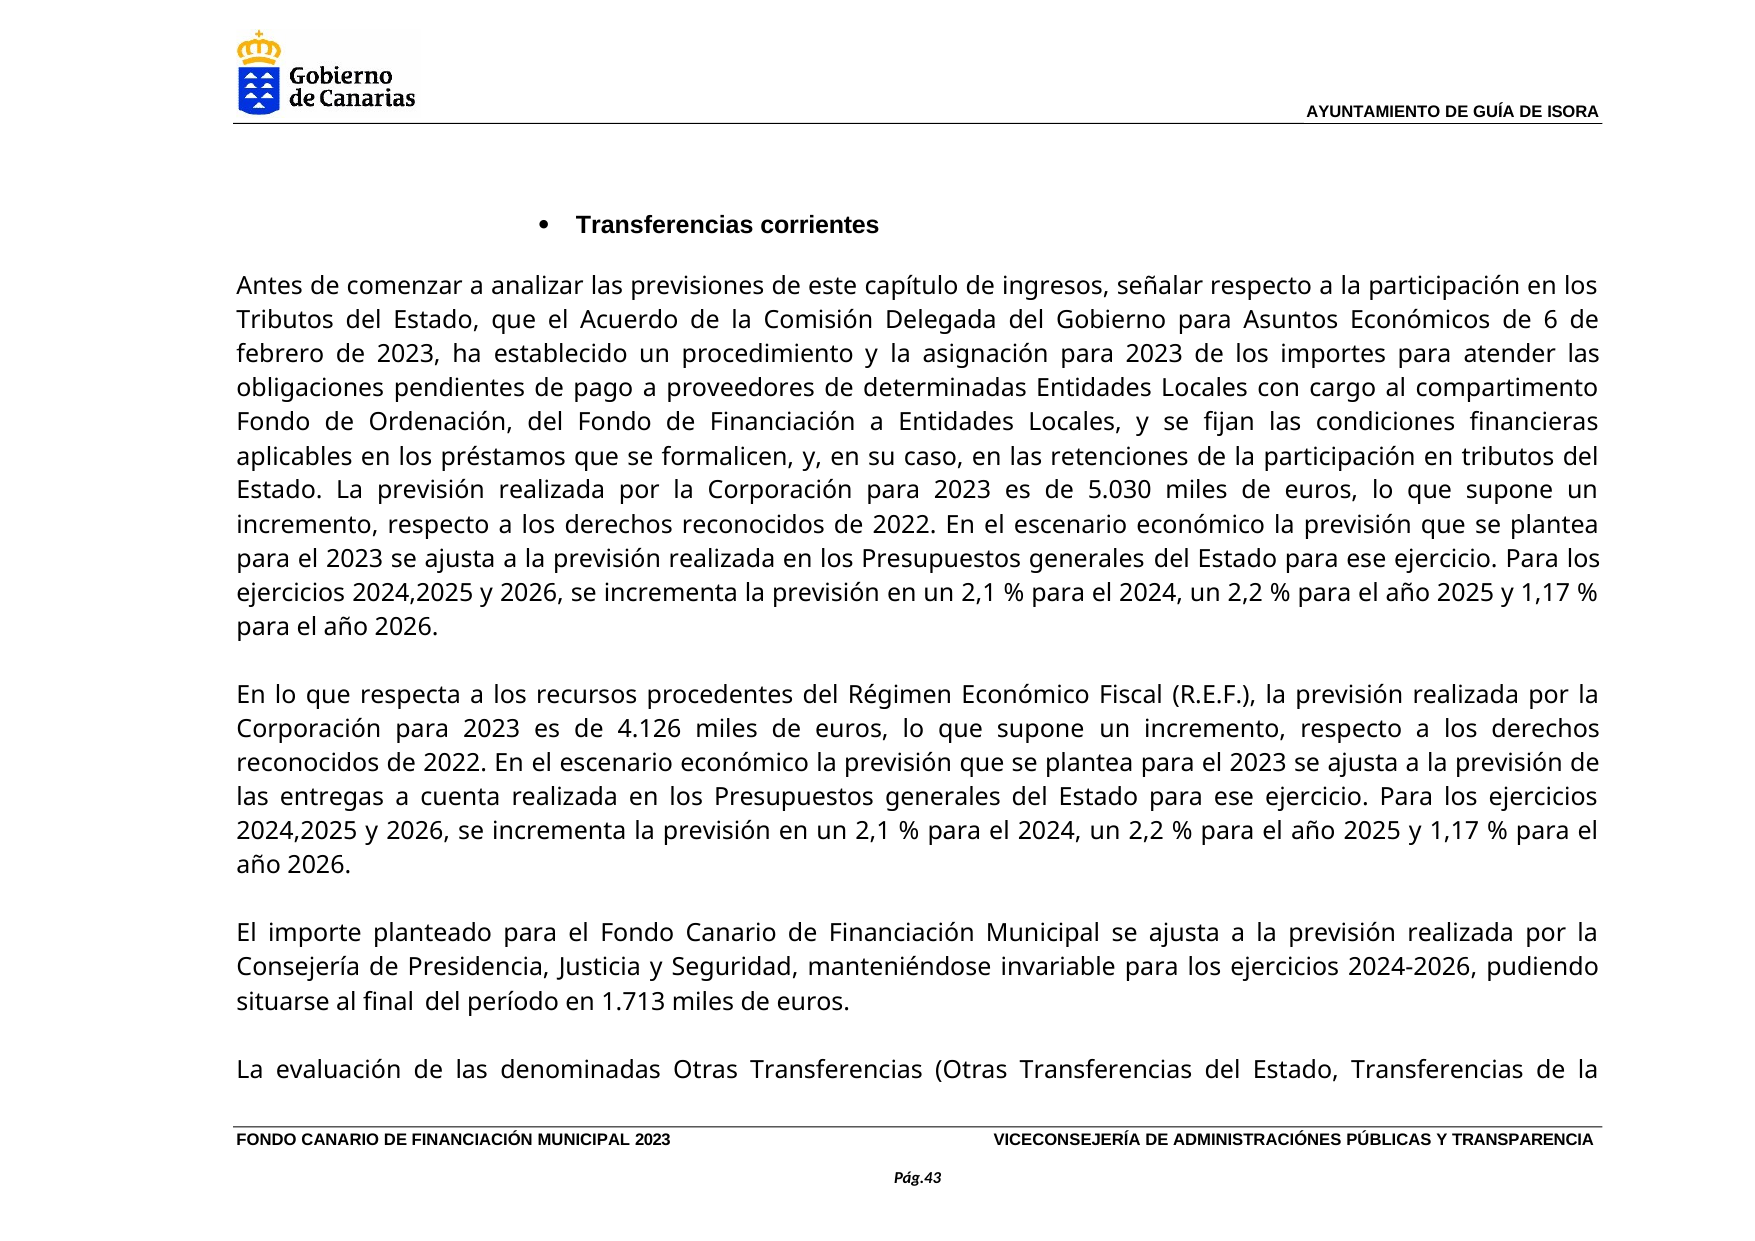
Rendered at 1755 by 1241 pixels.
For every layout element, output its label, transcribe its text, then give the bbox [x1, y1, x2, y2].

text El importe planteado para el Fondo Canario de Financiación Municipal se ajusta a la previsión realizada por la Consejería de Presidencia, Justicia y Seguridad, manteniéndose invariable para los ejercicios 2024-2026, pudiendo situarse al final del período en 1.713 miles de euros. [236, 915, 1600, 1017]
text Antes de comenzar a analizar las previsiones de este capítulo de ingresos, señalar respecto a la participación en los Tributos del Estado, que el Acuerdo de la Comisión Delegada del Gobierno para Asuntos Económicos de 6 de febrero de 2023, ha establecido un procedimiento y la asignación para 2023 de los importes para atender las obligaciones pendientes de pago a proveedores de determinadas Entidades Locales con cargo al compartimento Fondo de Ordenación, del Fondo de Financiación a Entidades Locales, y se fijan las condiciones financieras aplicables en los préstamos que se formalicen, y, en su caso, en las retenciones de la participación en tributos del Estado. La previsión realizada por la Corporación para 2023 es de 5.030 miles de euros, lo que supone un incremento, respecto a los derechos reconocidos de 2022. En el escenario económico la previsión que se plantea para el 2023 se ajusta a la previsión realizada en los Presupuestos generales del Estado para ese ejercicio. Para los ejercicios 2024,2025 y 2026, se incrementa la previsión en un 2,1 % para el 2024, un 2,2 % para el año 2025 y 1,17 % para el año 2026. [236, 268, 1600, 642]
text En lo que respecta a los recursos procedentes del Régimen Económico Fiscal (R.E.F.), la previsión realizada por la Corporación para 2023 es de 4.126 miles de euros, lo que supone un incremento, respecto a los derechos reconocidos de 2022. En el escenario económico la previsión que se plantea para el 2023 se ajusta a la previsión de las entregas a cuenta realizada en los Presupuestos generales del Estado para ese ejercicio. Para los ejercicios 2024,2025 y 2026, se incrementa la previsión en un 2,1 % para el 2024, un 2,2 % para el año 2025 y 1,17 % para el año 2026. [236, 677, 1600, 881]
text La evaluación de las denominadas Otras Transferencias (Otras Transferencias del Estado, Transferencias de la [236, 1051, 1600, 1085]
list Transferencias corrientes [539, 210, 1636, 239]
